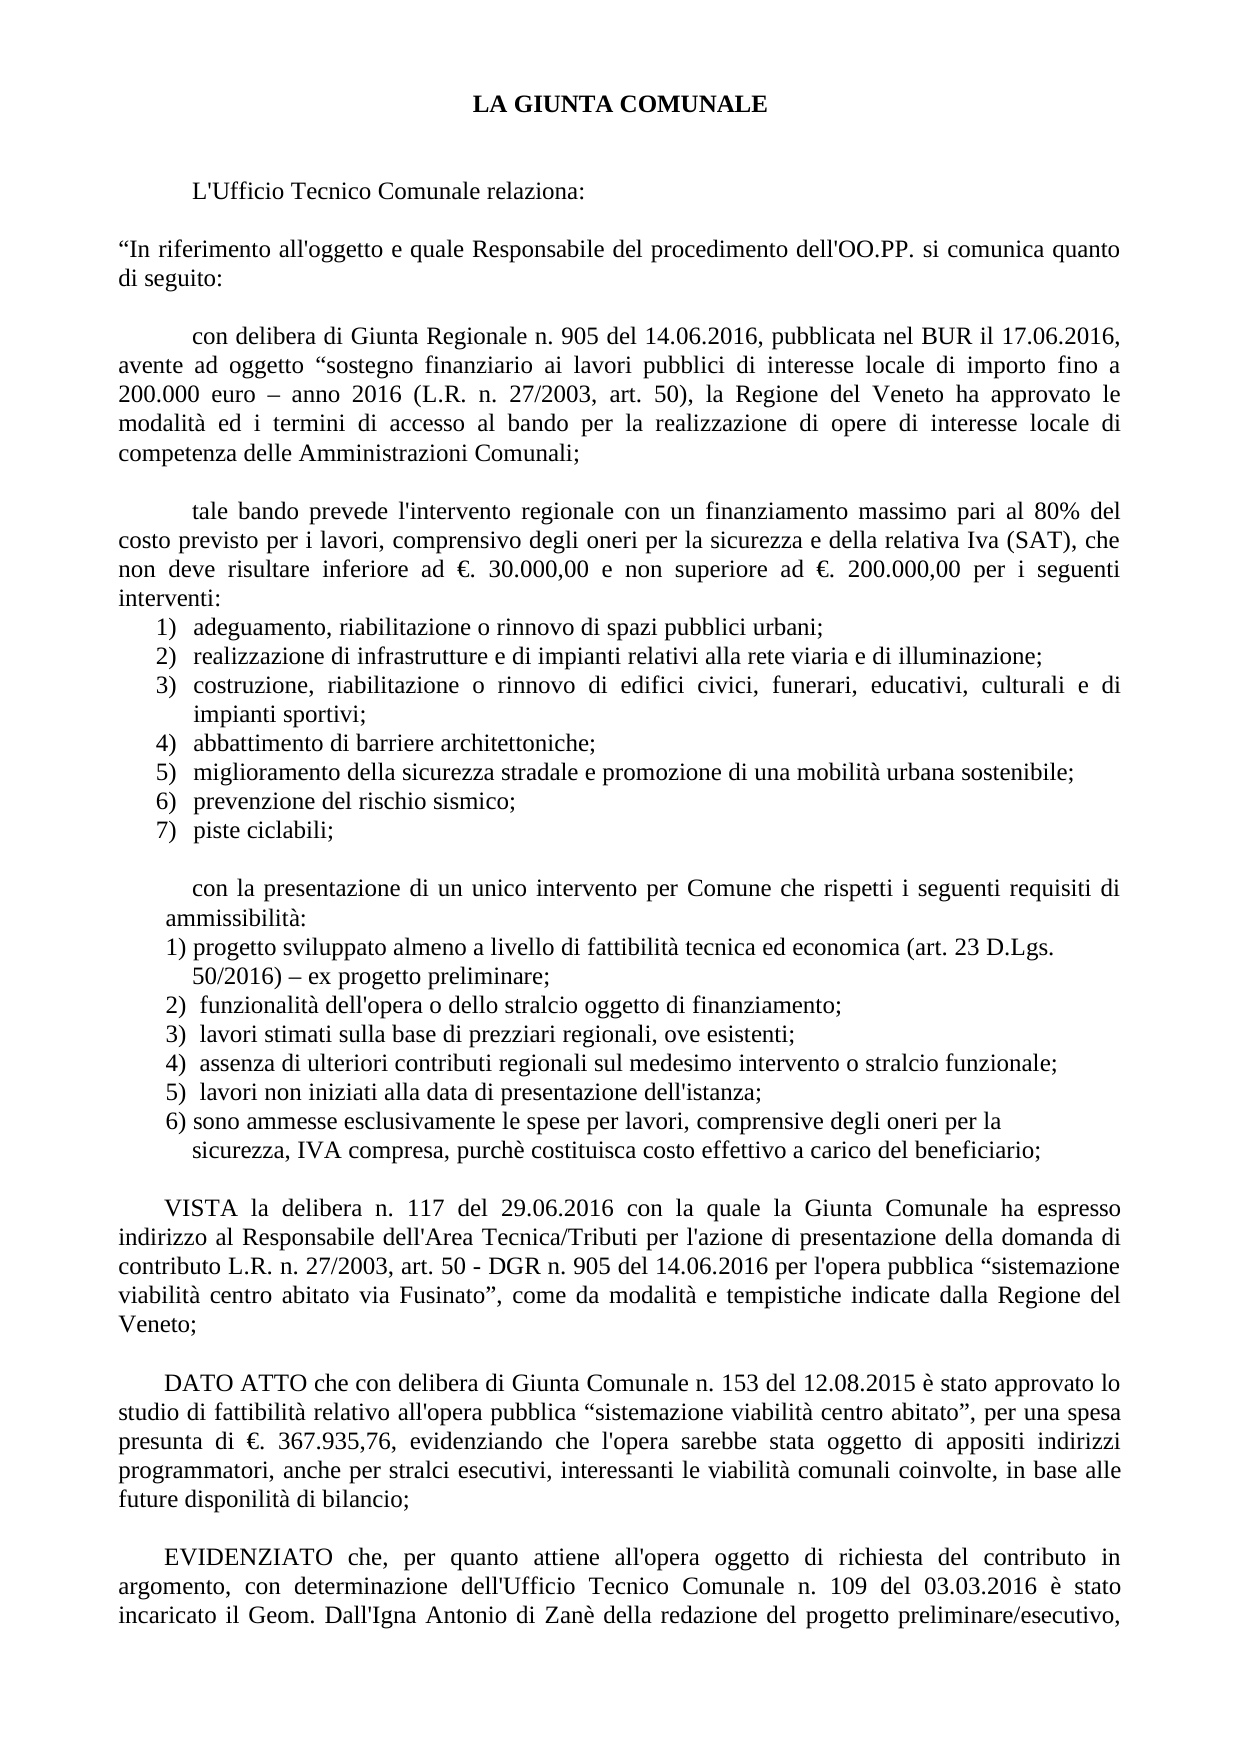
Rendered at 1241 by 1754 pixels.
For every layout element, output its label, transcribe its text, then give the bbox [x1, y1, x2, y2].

list miglioramento della sicurezza stradale e promozione di una mobilità urbana sostenibile; [156, 757, 1122, 786]
list costruzione, riabilitazione o rinnovo di edifici civici, funerari, educativi, culturali e di impianti sportivi; [156, 670, 1122, 728]
text con delibera di Giunta Regionale n. 905 del 14.06.2016, pubblicata nel BUR il 17.06.2016, avente ad oggetto “sostegno finanziario ai lavori pubblici di interesse locale di importo fino a 200.000 euro – anno 2016 (L.R. n. 27/2003, art. 50), la Regione del Veneto ha approvato le modalità ed i termini di accesso al bando per la realizzazione di opere di interesse locale di competenza delle Amministrazioni Comunali; [118, 321, 1122, 466]
text L'Ufficio Tecnico Comunale relaziona: [118, 176, 1122, 205]
list adeguamento, riabilitazione o rinnovo di spazi pubblici urbani; [156, 612, 1122, 641]
text EVIDENZIATO che, per quanto attiene all'opera oggetto di richiesta del contributo in argomento, con determinazione dell'Ufficio Tecnico Comunale n. 109 del 03.03.2016 è stato incaricato il Geom. Dall'Igna Antonio di Zanè della redazione del progetto preliminare/esecutivo, [118, 1542, 1122, 1629]
text con la presentazione di un unico intervento per Comune che rispetti i seguenti requisiti di ammissibilità: [165, 873, 1122, 931]
list 2) funzionalità dell'opera o dello stralcio oggetto di finanziamento; [165, 989, 1122, 1019]
list 4) assenza di ulteriori contributi regionali sul medesimo intervento o stralcio funzionale; [165, 1048, 1122, 1077]
text VISTA la delibera n. 117 del 29.06.2016 con la quale la Giunta Comunale ha espresso indirizzo al Responsabile dell'Area Tecnica/Tributi per l'azione di presentazione della domanda di contributo L.R. n. 27/2003, art. 50 - DGR n. 905 del 14.06.2016 per l'opera pubblica “sistemazione viabilità centro abitato via Fusinato”, come da modalità e tempistiche indicate dalla Regione del Veneto; [118, 1193, 1122, 1338]
list 1) progetto sviluppato almeno a livello di fattibilità tecnica ed economica (art. 23 D.Lgs. 50/2016) – ex progetto preliminare; [165, 931, 1122, 989]
title LA GIUNTA COMUNALE [118, 89, 1122, 118]
text tale bando prevede l'intervento regionale con un finanziamento massimo pari al 80% del costo previsto per i lavori, comprensivo degli oneri per la sicurezza e della relativa Iva (SAT), che non deve risultare inferiore ad €. 30.000,00 e non superiore ad €. 200.000,00 per i seguenti interventi: [118, 496, 1122, 612]
list realizzazione di infrastrutture e di impianti relativi alla rete viaria e di illuminazione; [156, 641, 1122, 670]
list abbattimento di barriere architettoniche; [156, 728, 1122, 757]
text DATO ATTO che con delibera di Giunta Comunale n. 153 del 12.08.2015 è stato approvato lo studio di fattibilità relativo all'opera pubblica “sistemazione viabilità centro abitato”, per una spesa presunta di €. 367.935,76, evidenziando che l'opera sarebbe stata oggetto di appositi indirizzi programmatori, anche per stralci esecutivi, interessanti le viabilità comunali coinvolte, in base alle future disponilità di bilancio; [118, 1367, 1122, 1513]
list prevenzione del rischio sismico; [156, 786, 1122, 815]
text “In riferimento all'oggetto e quale Responsabile del procedimento dell'OO.PP. si comunica quanto di seguito: [118, 234, 1122, 292]
list 3) lavori stimati sulla base di prezziari regionali, ove esistenti; [165, 1019, 1122, 1048]
list piste ciclabili; [156, 815, 1122, 844]
list 5) lavori non iniziati alla data di presentazione dell'istanza; [165, 1077, 1122, 1106]
list 6) sono ammesse esclusivamente le spese per lavori, comprensive degli oneri per la sicurezza, IVA compresa, purchè costituisca costo effettivo a carico del beneficiario; [165, 1106, 1122, 1164]
